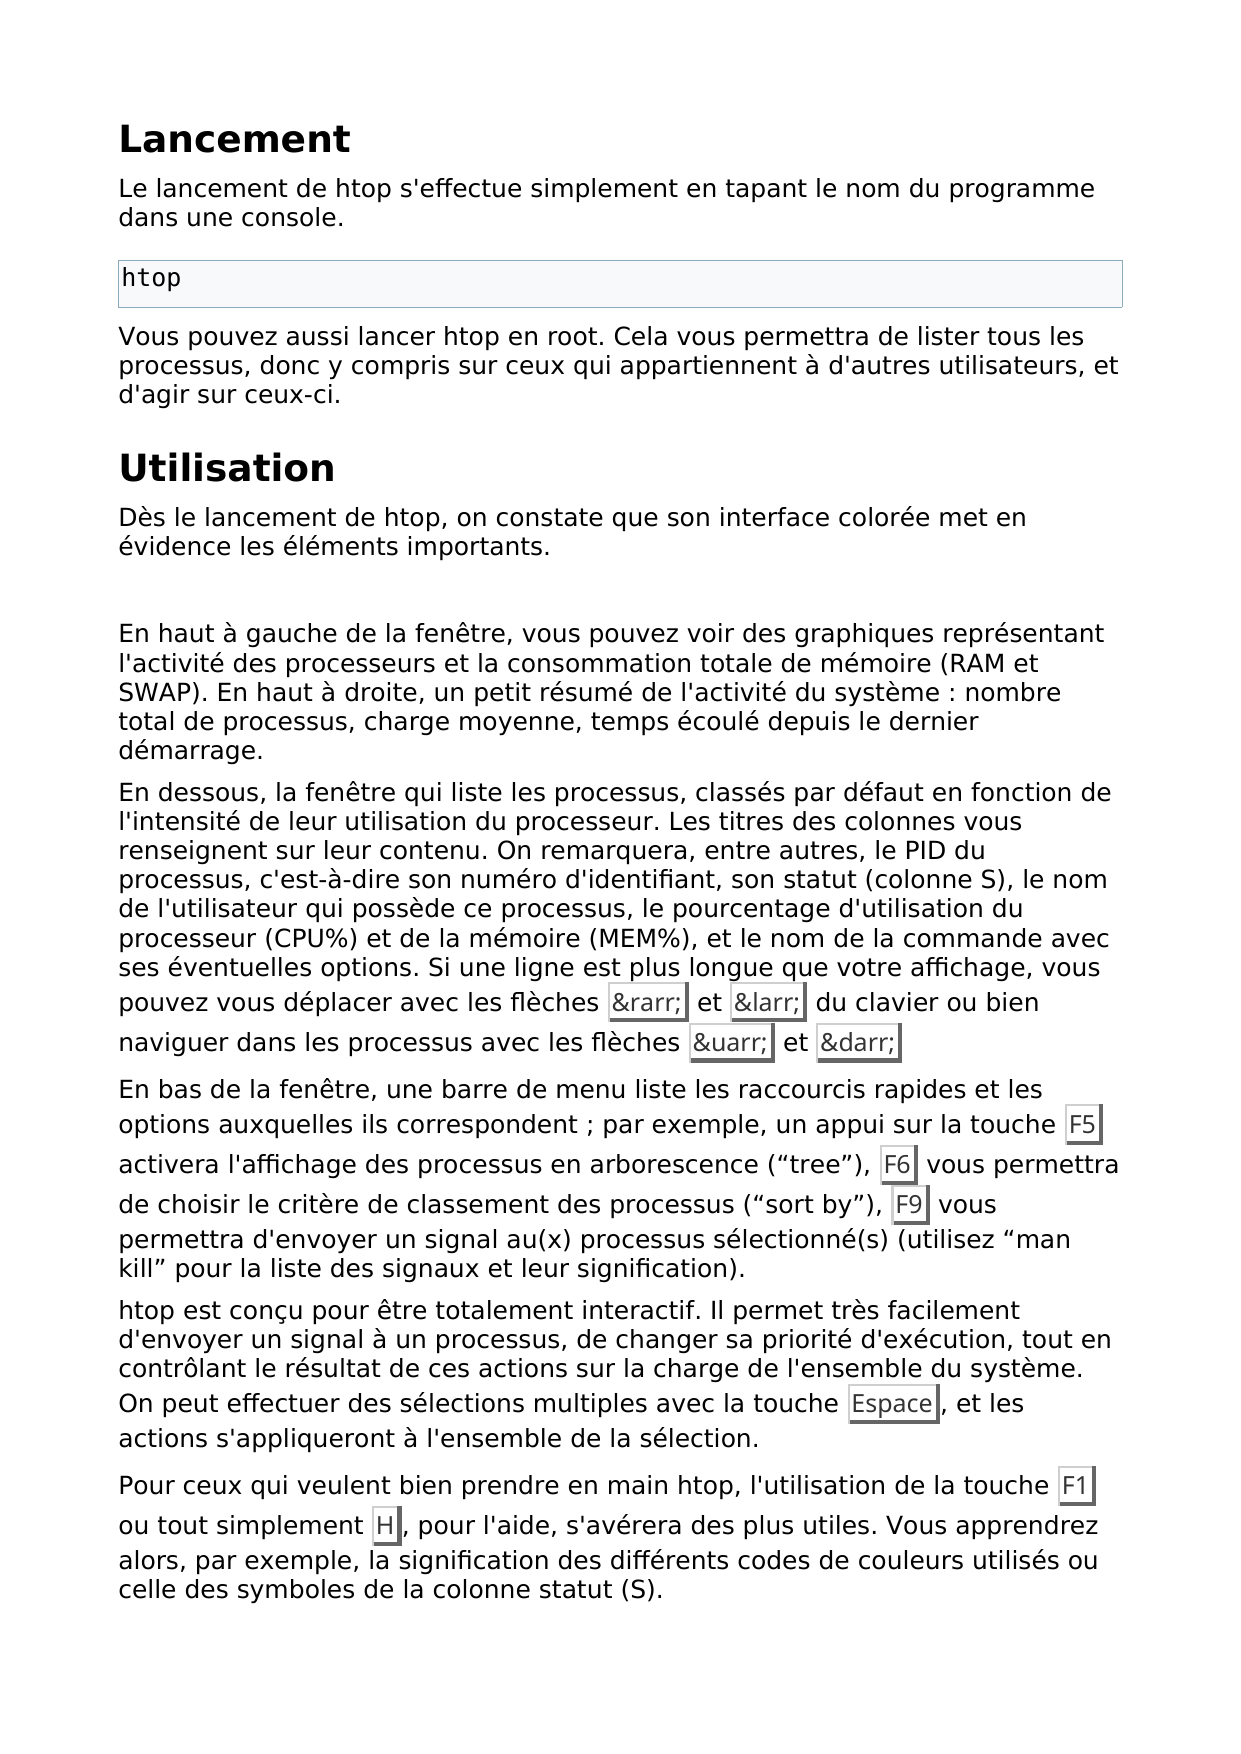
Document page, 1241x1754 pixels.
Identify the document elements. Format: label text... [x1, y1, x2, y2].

text Vous pouvez aussi lancer htop en root. Cela vous permettra de lister tous les processus, donc y compris sur ceux qui appartiennent à d'autres utilisateurs, et d'agir sur ceux-ci. [118, 322, 1122, 409]
subtitle Lancement [118, 118, 1122, 162]
text Le lancement de htop s'effectue simplement en tapant le nom du programme dans une console. [118, 174, 1122, 233]
text Pour ceux qui veulent bien prendre en main htop, l'utilisation de la touche F1 ou tout simplement H, pour l'aide, s'avérera des plus utiles. Vous apprendrez alors, par exemple, la signification des différents codes de couleurs utilisés ou celle des symboles de la colonne statut (S). [118, 1466, 1122, 1604]
table_header htop [119, 261, 1122, 307]
text En bas de la fenêtre, une barre de menu liste les raccourcis rapides et les options auxquelles ils correspondent ; par exemple, un appui sur la touche F5 activera l'affichage des processus en arborescence (“tree”), F6 vous permettra de choisir le critère de classement des processus (“sort by”), F9 vous permettra d'envoyer un signal au(x) processus sélectionné(s) (utilisez “man kill” pour la liste des signaux et leur signification). [118, 1075, 1122, 1284]
text En dessous, la fenêtre qui liste les processus, classés par défaut en fonction de l'intensité de leur utilisation du processeur. Les titres des colonnes vous renseignent sur leur contenu. On remarquera, entre autres, le PID du processus, c'est-à-dire son numéro d'identifiant, son statut (colonne S), le nom de l'utilisateur qui possède ce processus, le pourcentage d'utilisation du processeur (CPU%) et de la mémoire (MEM%), et le nom de la commande avec ses éventuelles options. Si une ligne est plus longue que votre affichage, vous pouvez vous déplacer avec les flèches &rarr; et &larr; du clavier ou bien naviguer dans les processus avec les flèches &uarr; et &darr; [118, 778, 1122, 1063]
text htop est conçu pour être totalement interactif. Il permet très facilement d'envoyer un signal à un processus, de changer sa priorité d'exécution, tout en contrôlant le résultat de ces actions sur la charge de l'ensemble du système. On peut effectuer des sélections multiples avec la touche Espace, et les actions s'appliqueront à l'ensemble de la sélection. [118, 1296, 1122, 1453]
subtitle Utilisation [118, 447, 1122, 490]
text En haut à gauche de la fenêtre, vous pouvez voir des graphiques représentant l'activité des processeurs et la consommation totale de mémoire (RAM et SWAP). En haut à droite, un petit résumé de l'activité du système : nombre total de processus, charge moyenne, temps écoulé depuis le dernier démarrage. [118, 619, 1122, 765]
text Dès le lancement de htop, on constate que son interface colorée met en évidence les éléments importants. [118, 503, 1122, 561]
